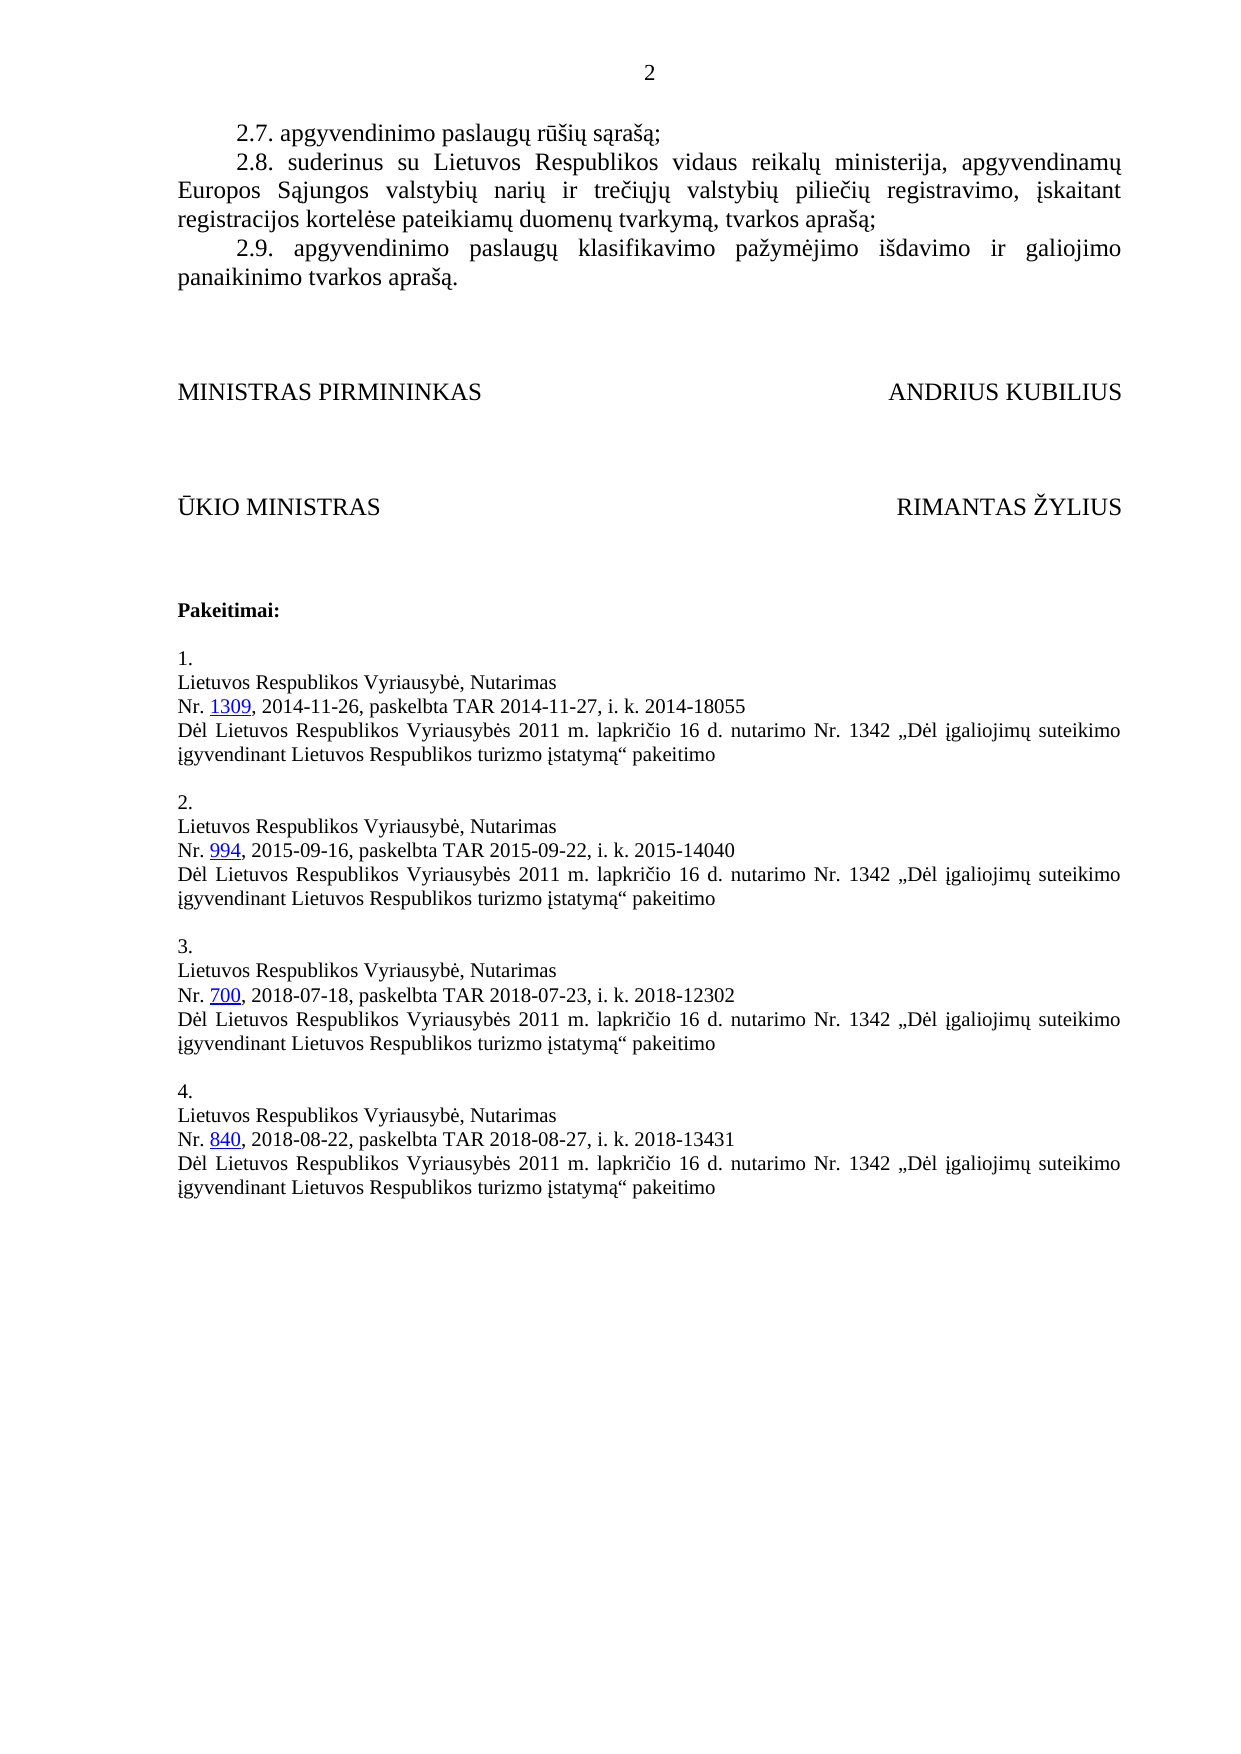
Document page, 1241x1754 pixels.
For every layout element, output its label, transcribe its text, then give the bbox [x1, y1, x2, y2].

text 2.9. apgyvendinimo paslaugų klasifikavimo pažymėjimo išdavimo ir galiojimo panaikinimo tvarkos aprašą. [177, 233, 1122, 291]
text Lietuvos Respublikos Vyriausybė, Nutarimas [177, 1103, 1122, 1127]
text Dėl Lietuvos Respublikos Vyriausybės 2011 m. lapkričio 16 d. nutarimo Nr. 1342 „Dėl įgaliojimų suteikimo įgyvendinant Lietuvos Respublikos turizmo įstatymą“ pakeitimo [177, 718, 1122, 766]
text Nr. 700, 2018-07-18, paskelbta TAR 2018-07-23, i. k. 2018-12302 [177, 982, 1122, 1007]
text Lietuvos Respublikos Vyriausybė, Nutarimas [177, 958, 1122, 982]
text Pakeitimai: [177, 597, 1122, 622]
text MINISTRAS PIRMININKAS ANDRIUS KUBILIUS [177, 377, 1122, 406]
text Dėl Lietuvos Respublikos Vyriausybės 2011 m. lapkričio 16 d. nutarimo Nr. 1342 „Dėl įgaliojimų suteikimo įgyvendinant Lietuvos Respublikos turizmo įstatymą“ pakeitimo [177, 1007, 1122, 1055]
text Nr. 1309, 2014-11-26, paskelbta TAR 2014-11-27, i. k. 2014-18055 [177, 694, 1122, 718]
text Lietuvos Respublikos Vyriausybė, Nutarimas [177, 670, 1122, 694]
text Dėl Lietuvos Respublikos Vyriausybės 2011 m. lapkričio 16 d. nutarimo Nr. 1342 „Dėl įgaliojimų suteikimo įgyvendinant Lietuvos Respublikos turizmo įstatymą“ pakeitimo [177, 862, 1122, 910]
text ŪKIO MINISTRAS RIMANTAS ŽYLIUS [177, 492, 1122, 521]
text Nr. 994, 2015-09-16, paskelbta TAR 2015-09-22, i. k. 2015-14040 [177, 838, 1122, 862]
text Dėl Lietuvos Respublikos Vyriausybės 2011 m. lapkričio 16 d. nutarimo Nr. 1342 „Dėl įgaliojimų suteikimo įgyvendinant Lietuvos Respublikos turizmo įstatymą“ pakeitimo [177, 1151, 1122, 1199]
text 2.7. apgyvendinimo paslaugų rūšių sąrašą; [177, 118, 1122, 147]
text 2. [177, 790, 1122, 814]
text 4. [177, 1079, 1122, 1103]
text Lietuvos Respublikos Vyriausybė, Nutarimas [177, 814, 1122, 838]
text Nr. 840, 2018-08-22, paskelbta TAR 2018-08-27, i. k. 2018-13431 [177, 1127, 1122, 1151]
text 1. [177, 646, 1122, 670]
text 2.8. suderinus su Lietuvos Respublikos vidaus reikalų ministerija, apgyvendinamų Europos Sąjungos valstybių narių ir trečiųjų valstybių piliečių registravimo, įskaitant registracijos kortelėse pateikiamų duomenų tvarkymą, tvarkos aprašą; [177, 147, 1122, 233]
text 3. [177, 934, 1122, 958]
